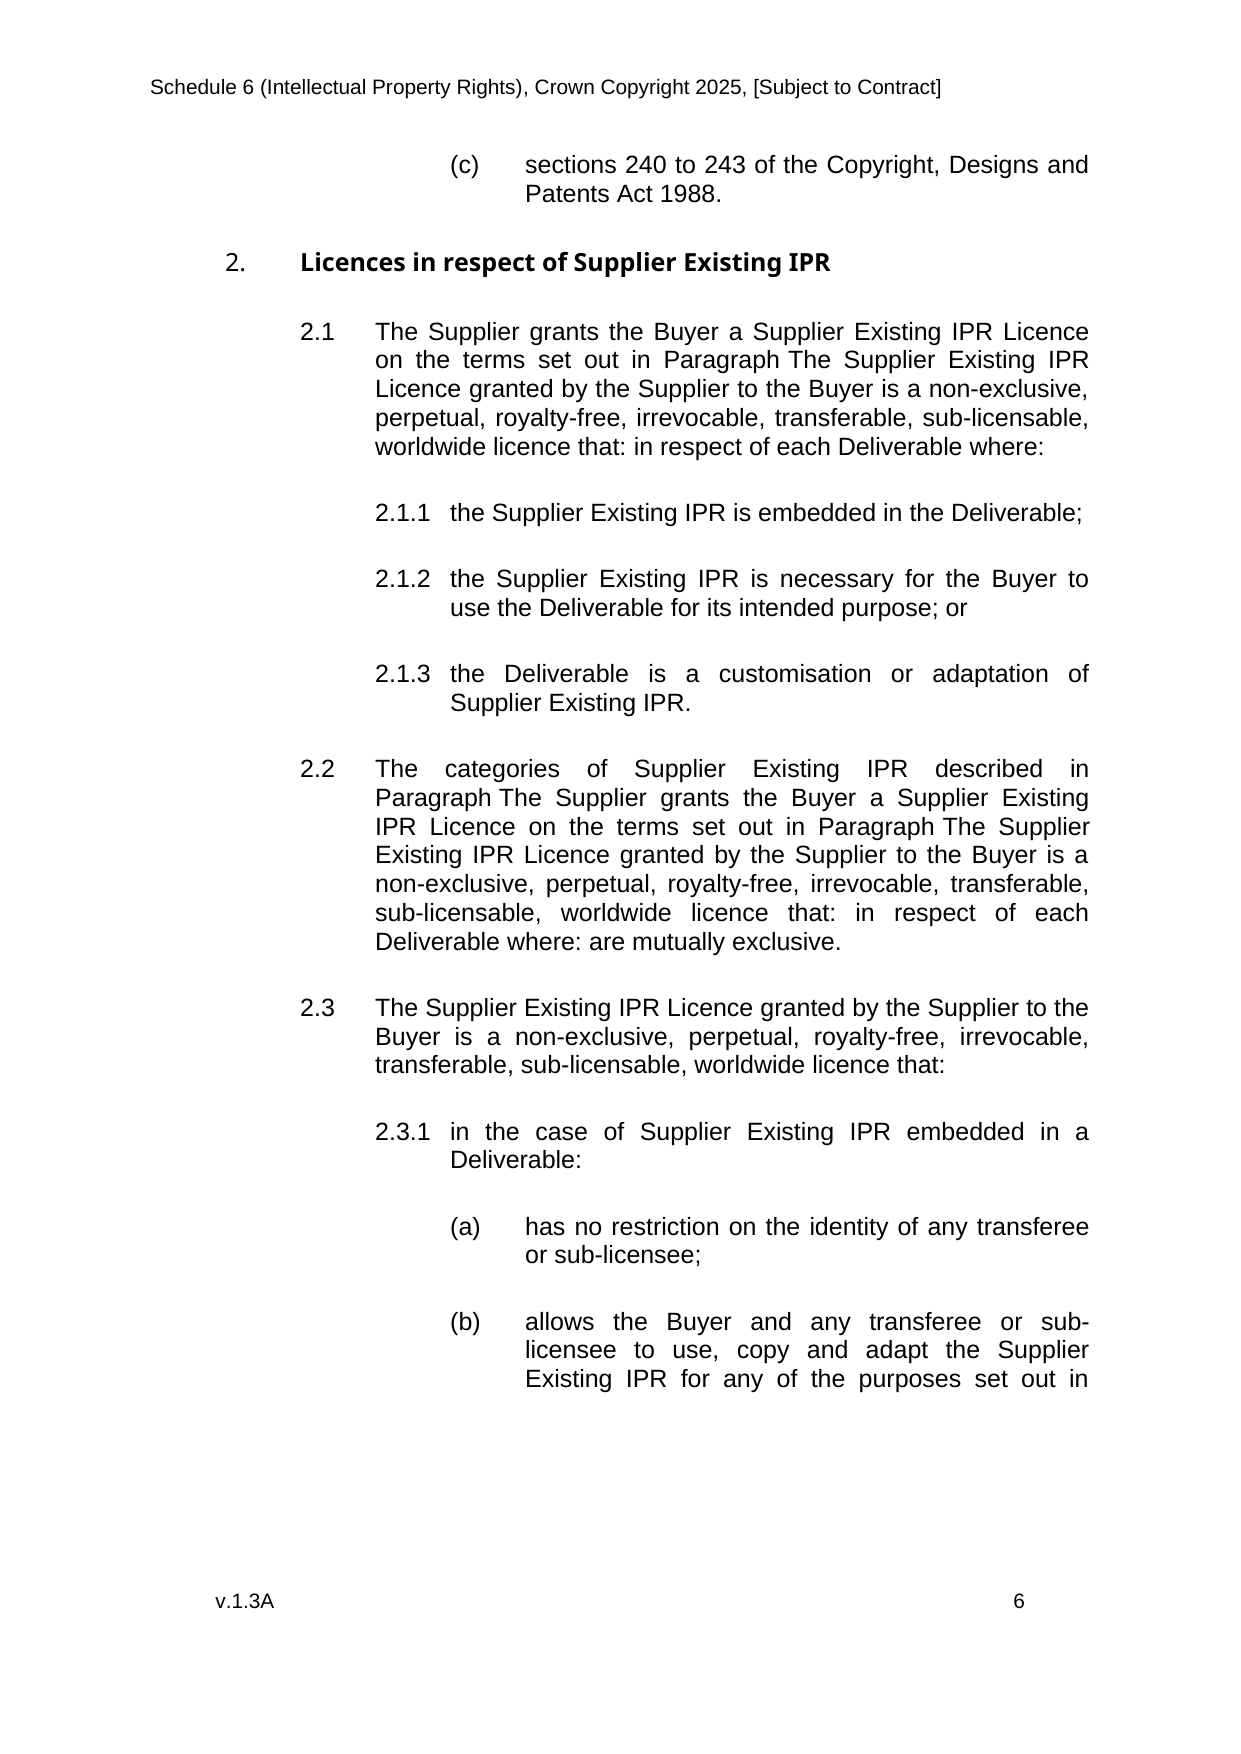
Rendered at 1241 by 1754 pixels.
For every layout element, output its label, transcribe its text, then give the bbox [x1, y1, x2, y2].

list The categories of Supplier Existing IPR described in Paragraph The Supplier grants the Buyer a Supplier Existing IPR Licence on the terms set out in Paragraph The Supplier Existing IPR Licence granted by the Supplier to the Buyer is a non-exclusive, perpetual, royalty-free, irrevocable, transferable, sub-licensable, worldwide licence that: in respect of each Deliverable where: are mutually exclusive. [300, 754, 1090, 955]
list has no restriction on the identity of any transferee or sub-licensee; [450, 1212, 1090, 1269]
subtitle Licences in respect of Supplier Existing IPR [225, 245, 1090, 279]
list sections 240 to 243 of the Copyright, Designs and Patents Act 1988. [450, 150, 1090, 207]
list the Deliverable is a customisation or adaptation of Supplier Existing IPR. [375, 659, 1090, 717]
list The Supplier Existing IPR Licence granted by the Supplier to the Buyer is a non-exclusive, perpetual, royalty-free, irrevocable, transferable, sub-licensable, worldwide licence that: [300, 993, 1090, 1079]
list The Supplier grants the Buyer a Supplier Existing IPR Licence on the terms set out in Paragraph The Supplier Existing IPR Licence granted by the Supplier to the Buyer is a non-exclusive, perpetual, royalty-free, irrevocable, transferable, sub-licensable, worldwide licence that: in respect of each Deliverable where: [300, 317, 1090, 460]
list the Supplier Existing IPR is necessary for the Buyer to use the Deliverable for its intended purpose; or [375, 564, 1090, 622]
list in the case of Supplier Existing IPR embedded in a Deliverable: [375, 1117, 1090, 1174]
list the Supplier Existing IPR is embedded in the Deliverable; [375, 498, 1090, 527]
list allows the Buyer and any transferee or sub-licensee to use, copy and adapt the Supplier Existing IPR for any of the purposes set out in [450, 1307, 1090, 1393]
